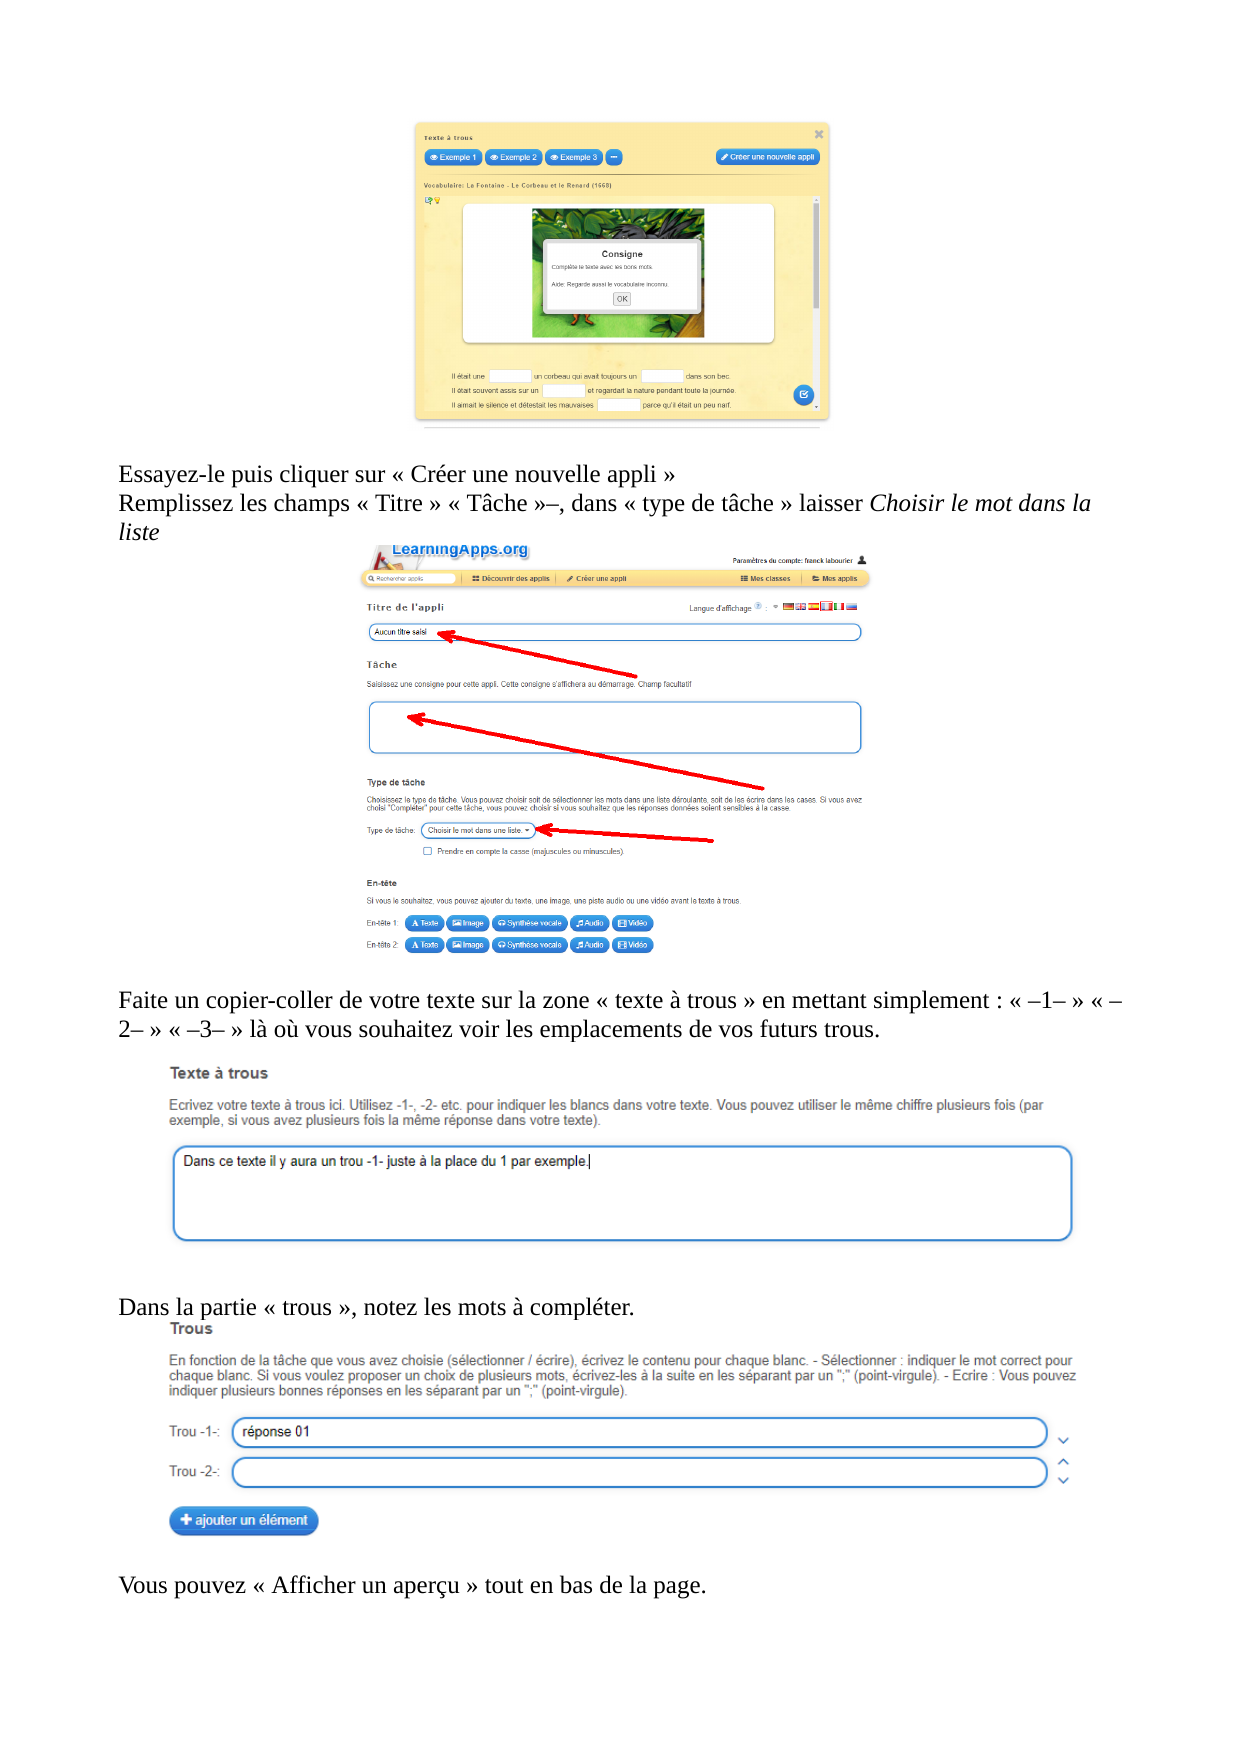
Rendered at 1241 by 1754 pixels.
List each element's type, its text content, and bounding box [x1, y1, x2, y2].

text Vous pouvez « Afficher un aperçu » tout en bas de la page. [118, 1570, 1122, 1599]
text Remplissez les champs « Titre » « Tâche »–, dans « type de tâche » laisser Choisir le mot dans la liste [118, 488, 1122, 546]
picture [118, 1042, 1123, 1264]
text Essayez-le puis cliquer sur « Créer une nouvelle appli » [118, 459, 1122, 488]
picture [406, 118, 834, 431]
text Dans la partie « trous », notez les mots à compléter. [118, 1292, 1122, 1320]
text Faite un copier-coller de votre texte sur la zone « texte à trous » en mettant simplement : « –1– » « –2– » « –3– » là où vous souhaitez voir les emplacements de vos futurs trous. [118, 985, 1122, 1042]
picture [118, 1320, 1123, 1542]
picture [342, 545, 898, 957]
